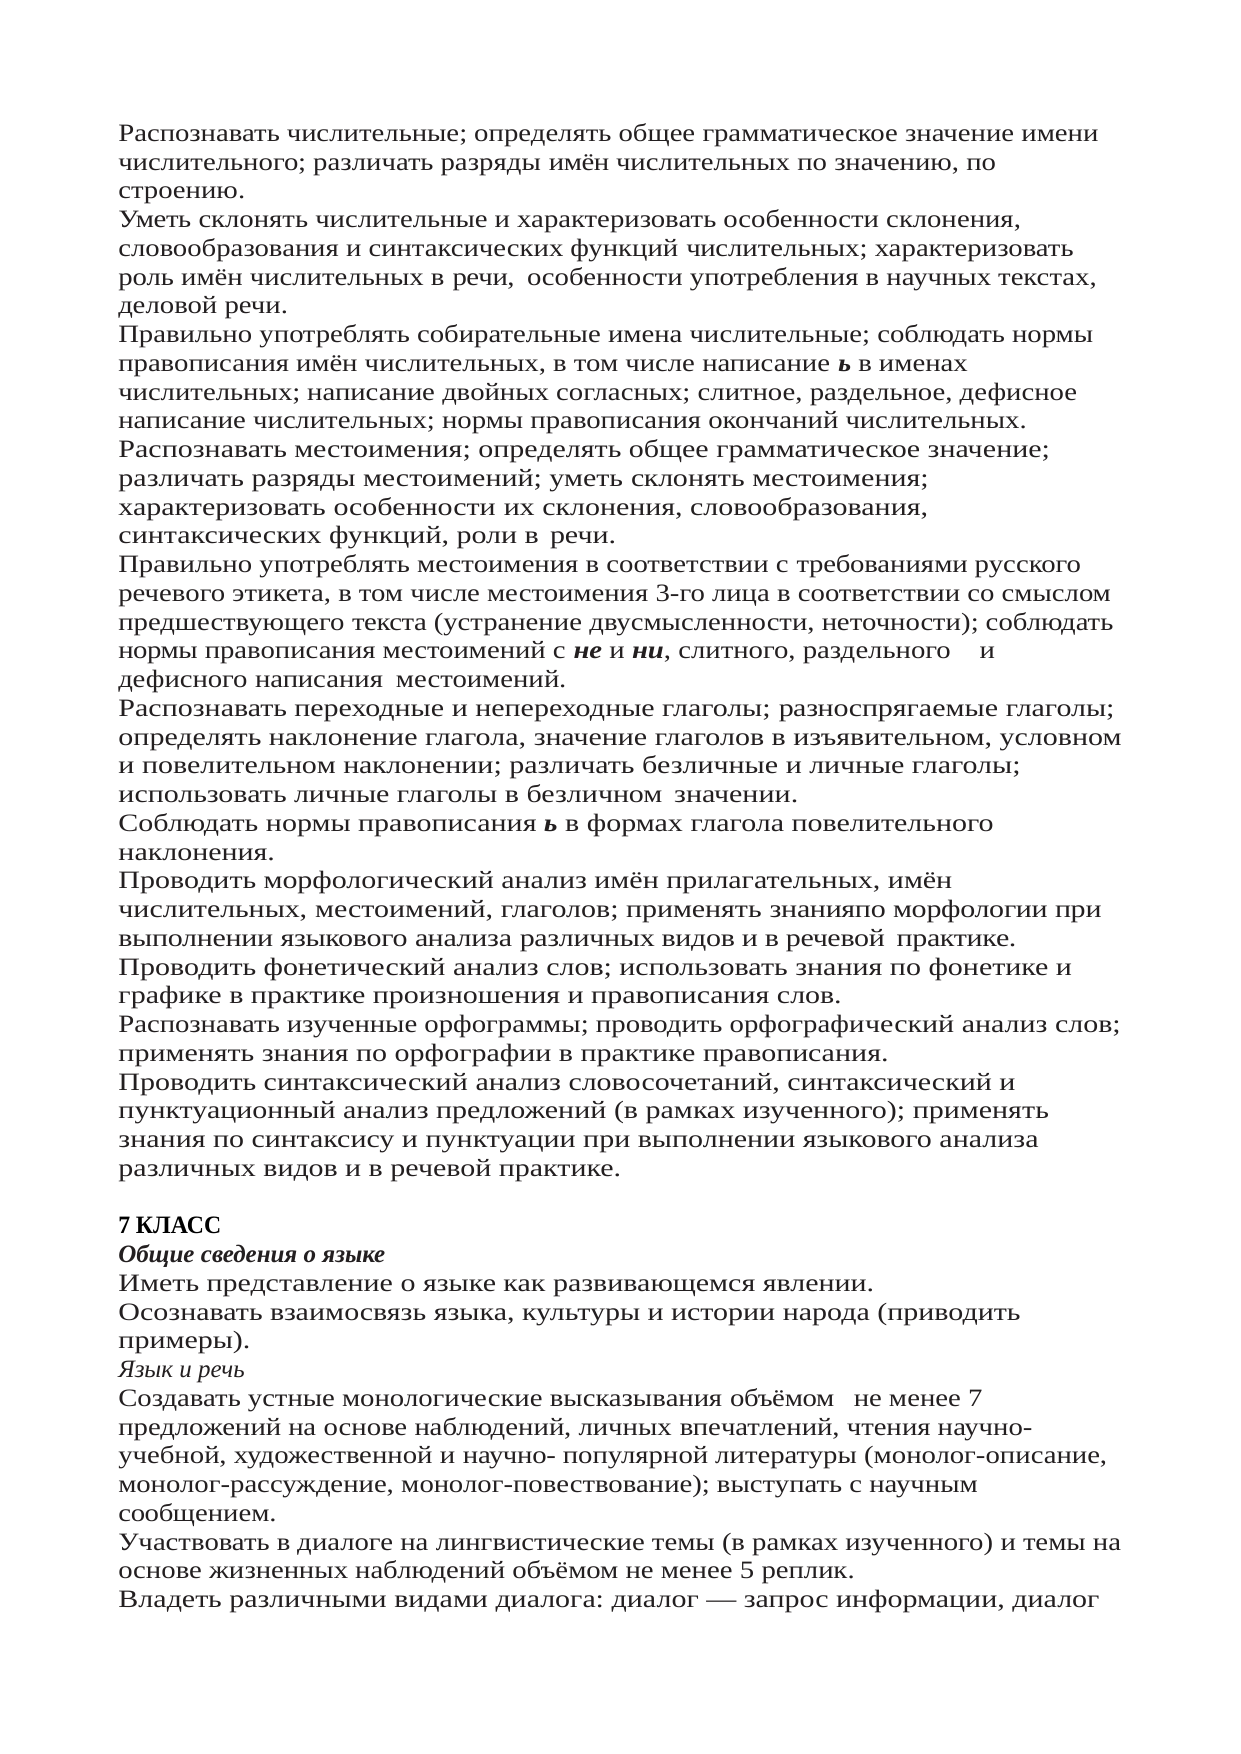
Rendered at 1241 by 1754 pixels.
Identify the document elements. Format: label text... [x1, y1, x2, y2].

text Правильно употреблять собирательные имена числительные; соблюдать нормы правописания имён числительных, в том числе написание ь в именах числительных; написание двойных согласных; слитное, раздельное, дефисное написание числительных; нормы правописания окончаний числительных. [118, 319, 1122, 434]
text Участвовать в диалоге на лингвистические темы (в рамках изученного) и темы на основе жизненных наблюдений объёмом не менее 5 реплик. [118, 1527, 1122, 1584]
text Проводить синтаксический анализ словосочетаний, синтаксический и пунктуационный анализ предложений (в рамках изученного); применять знания по синтаксису и пунктуации при выполнении языкового анализа различных видов и в речевой практике. [118, 1067, 1122, 1182]
text Проводить фонетический анализ слов; использовать знания по фонетике и графике в практике произношения и правописания слов. [118, 952, 1122, 1009]
text Иметь представление о языке как развивающемся явлении. [118, 1268, 1122, 1297]
text Создавать устные монологические высказывания объёмом не менее 7 предложений на основе наблюдений, личных впечатлений, чтения научно-учебной, художественной и научно- популярной литературы (монолог-описание, монолог-рассуждение, монолог-повествование); выступать с научным сообщением. [118, 1383, 1122, 1527]
text Проводить морфологический анализ имён прилагательных, имён числительных, местоимений, глаголов; применять знанияпо морфологии при выполнении языкового анализа различных видов и в речевой практике. [118, 866, 1122, 952]
text Общие сведения о языке [118, 1239, 1122, 1268]
text Распознавать изученные орфограммы; проводить орфографический анализ слов; применять знания по орфографии в практике правописания. [118, 1009, 1122, 1067]
text Соблюдать нормы правописания ь в формах глагола повелительного наклонения. [118, 808, 1122, 866]
text Распознавать числительные; определять общее грамматическое значение имени числительного; различать разряды имён числительных по значению, по строению. [118, 118, 1122, 204]
text Распознавать переходные и непереходные глаголы; разноспрягаемые глаголы; определять наклонение глагола, значение глаголов в изъявительном, условном и повелительном наклонении; различать безличные и личные глаголы; использовать личные глаголы в безличном значении. [118, 693, 1122, 808]
text 7 КЛАСС [118, 1211, 1122, 1239]
text Распознавать местоимения; определять общее грамматическое значение; различать разряды местоимений; уметь склонять местоимения; характеризовать особенности их склонения, словообразования, синтаксических функций, роли в речи. [118, 434, 1122, 549]
text Правильно употреблять местоимения в соответствии с требованиями русского речевого этикета, в том числе местоимения 3-го лица в соответствии со смыслом предшествующего текста (устранение двусмысленности, неточности); соблюдать нормы правописания местоимений с не и ни, слитного, раздельного и дефисного написания местоимений. [118, 549, 1122, 693]
text Уметь склонять числительные и характеризовать особенности склонения, словообразования и синтаксических функций числительных; характеризовать роль имён числительных в речи, особенности употребления в научных текстах, деловой речи. [118, 204, 1122, 319]
text Осознавать взаимосвязь языка, культуры и истории народа (приводить примеры). [118, 1297, 1122, 1354]
text Язык и речь [118, 1354, 1122, 1383]
text Владеть различными видами диалога: диалог — запрос информации, диалог [118, 1584, 1122, 1613]
